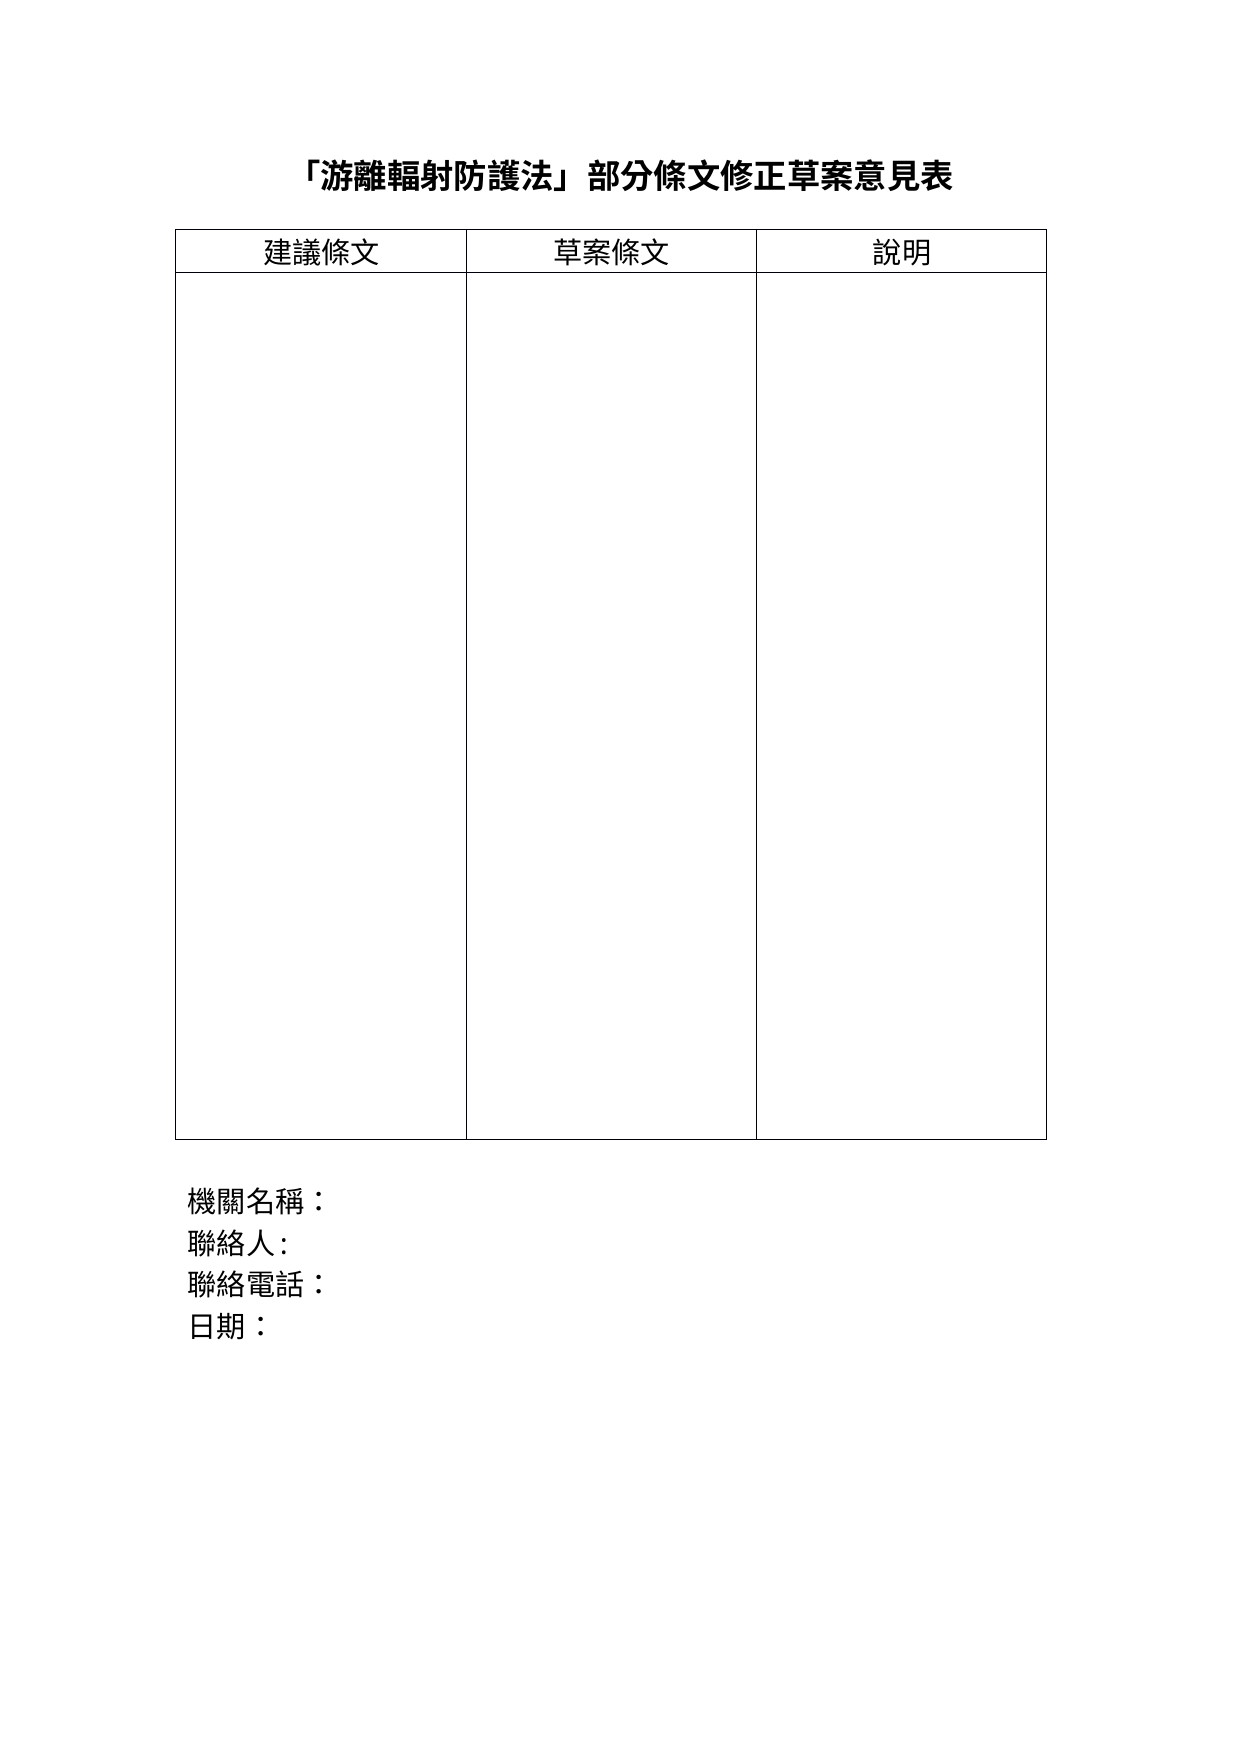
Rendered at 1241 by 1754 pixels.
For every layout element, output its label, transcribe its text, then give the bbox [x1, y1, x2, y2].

table_cell [176, 273, 466, 1138]
table_header 建議條文 [176, 230, 466, 272]
text 「游離輻射防護法」部分條文修正草案意見表 [187, 150, 1053, 198]
text 機關名稱： [187, 1179, 1053, 1221]
table_cell [757, 273, 1046, 1138]
table_cell [467, 273, 756, 1138]
text 聯絡電話： [187, 1262, 1053, 1304]
table_header 說明 [757, 230, 1046, 272]
text 日期： [187, 1304, 1053, 1346]
table_header 草案條文 [467, 230, 756, 272]
text 聯絡人: [187, 1221, 1053, 1262]
